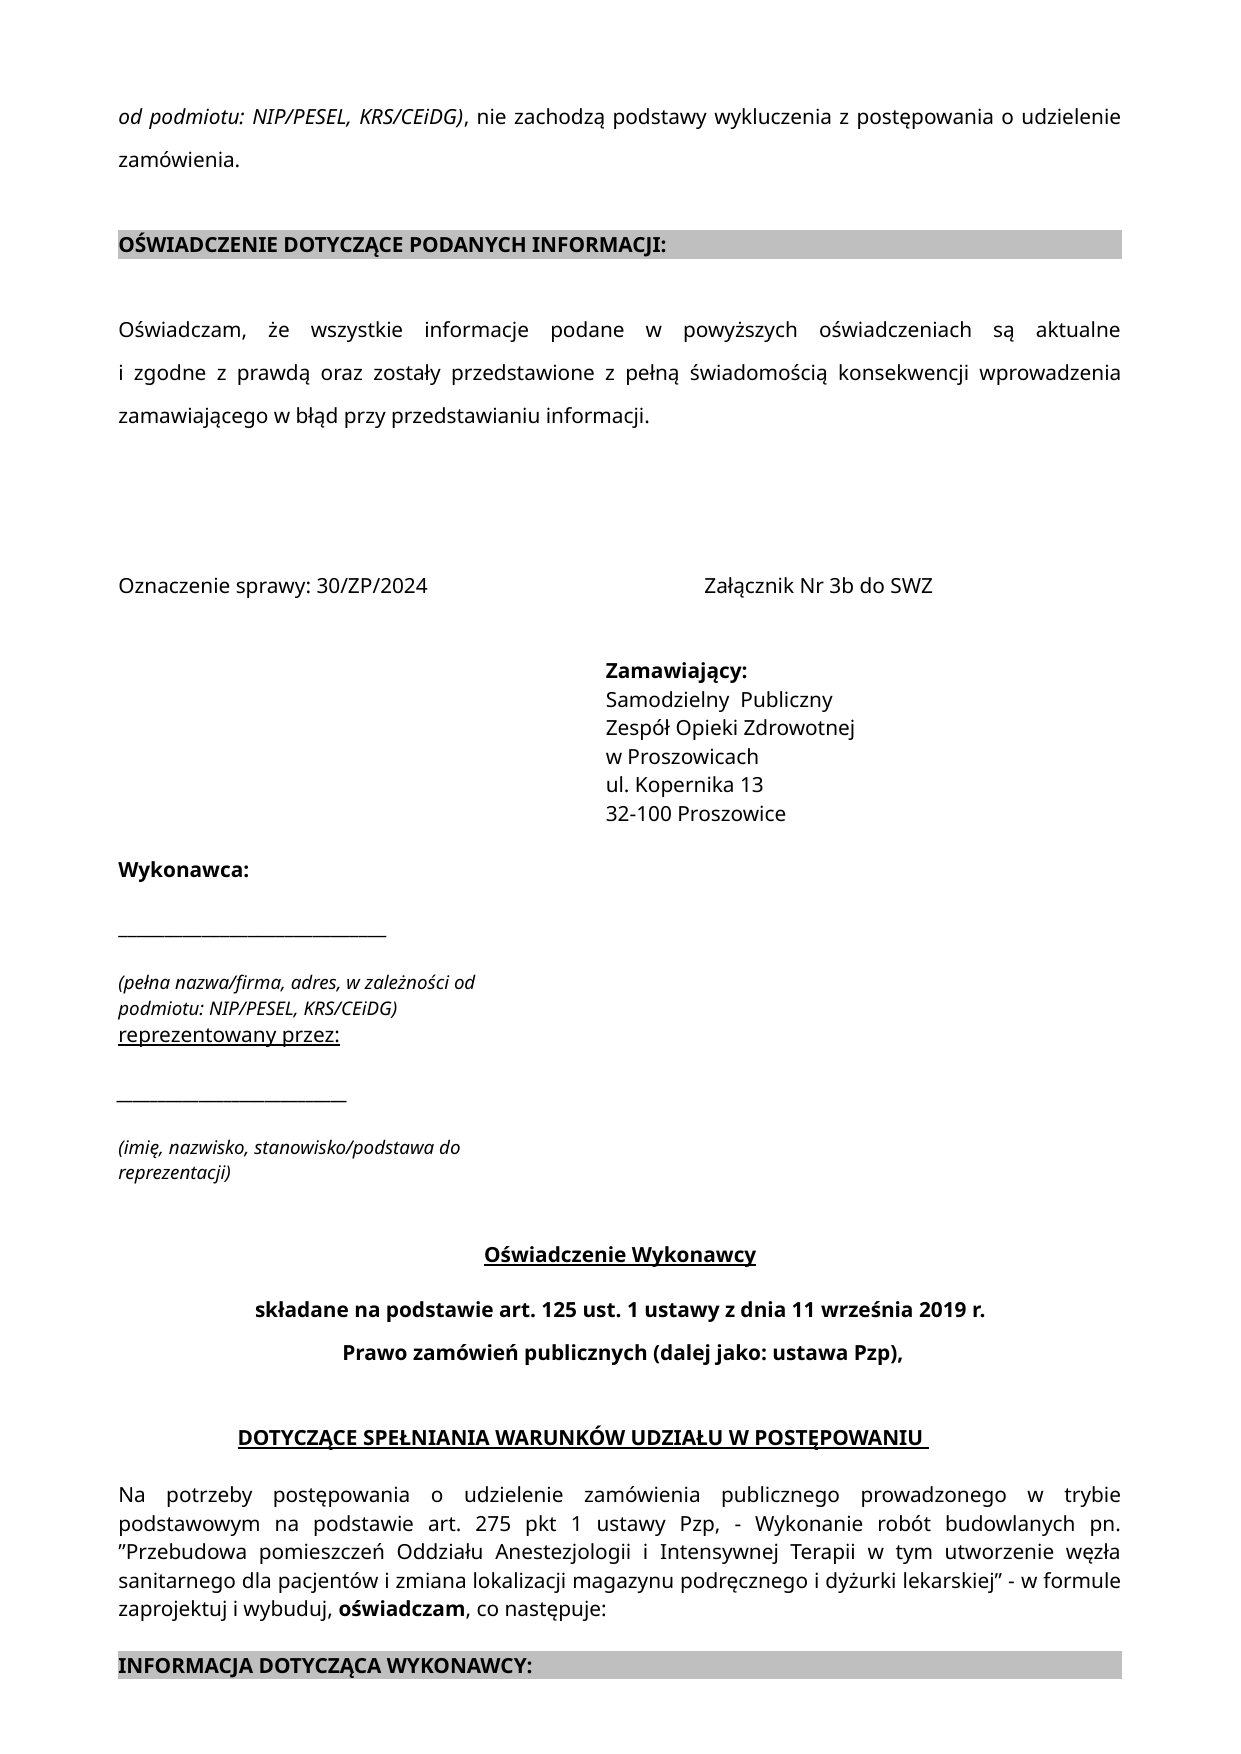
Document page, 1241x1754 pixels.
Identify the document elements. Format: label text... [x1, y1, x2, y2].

text Oświadczam, że wszystkie informacje podane w powyższych oświadczeniach są aktualne i zgodne z prawdą oraz zostały przedstawione z pełną świadomością konsekwencji wprowadzenia zamawiającego w błąd przy przedstawianiu informacji. [118, 316, 1122, 429]
text reprezentowany przez: [118, 1020, 1122, 1049]
text Oznaczenie sprawy: 30/ZP/2024 Załącznik Nr 3b do SWZ [118, 571, 1122, 600]
text Samodzielny Publiczny [118, 685, 1122, 713]
text OŚWIADCZENIE DOTYCZĄCE PODANYCH INFORMACJI: [118, 230, 1122, 259]
text (pełna nazwa/firma, adres, w zależności od podmiotu: NIP/PESEL, KRS/CEiDG) [118, 969, 502, 1020]
text Zamawiający: [118, 657, 1122, 685]
text (imię, nazwisko, stanowisko/podstawa do reprezentacji) [118, 1134, 502, 1185]
text Wykonawca: [118, 856, 1122, 884]
text DOTYCZĄCE SPEŁNIANIA WARUNKÓW UDZIAŁU W POSTĘPOWANIU [118, 1423, 1122, 1480]
text Prawo zamówień publicznych (dalej jako: ustawa Pzp), [118, 1338, 1122, 1366]
text składane na podstawie art. 125 ust. 1 ustawy z dnia 11 września 2019 r. [118, 1295, 1122, 1324]
text od podmiotu: NIP/PESEL, KRS/CEiDG), nie zachodzą podstawy wykluczenia z postępowania o udzielenie zamówienia. [118, 102, 1122, 173]
text 32-100 Proszowice [118, 799, 1122, 827]
text Oświadczenie Wykonawcy [118, 1240, 1122, 1269]
text ____________________________ [118, 1077, 502, 1106]
text Zespół Opieki Zdrowotnej [118, 713, 1122, 742]
text w Proszowicach [118, 742, 1122, 770]
text INFORMACJA DOTYCZĄCA WYKONAWCY: [118, 1651, 1122, 1679]
text _____________________________ [118, 912, 1122, 941]
text ul. Kopernika 13 [118, 770, 1122, 799]
text Na potrzeby postępowania o udzielenie zamówienia publicznego prowadzonego w trybie podstawowym na podstawie art. 275 pkt 1 ustawy Pzp, - Wykonanie robót budowlanych pn. ”Przebudowa pomieszczeń Oddziału Anestezjologii i Intensywnej Terapii w tym utworzenie węzła sanitarnego dla pacjentów i zmiana lokalizacji magazynu podręcznego i dyżurki lekarskiej” - w formule zaprojektuj i wybuduj, oświadczam, co następuje: [118, 1480, 1122, 1623]
